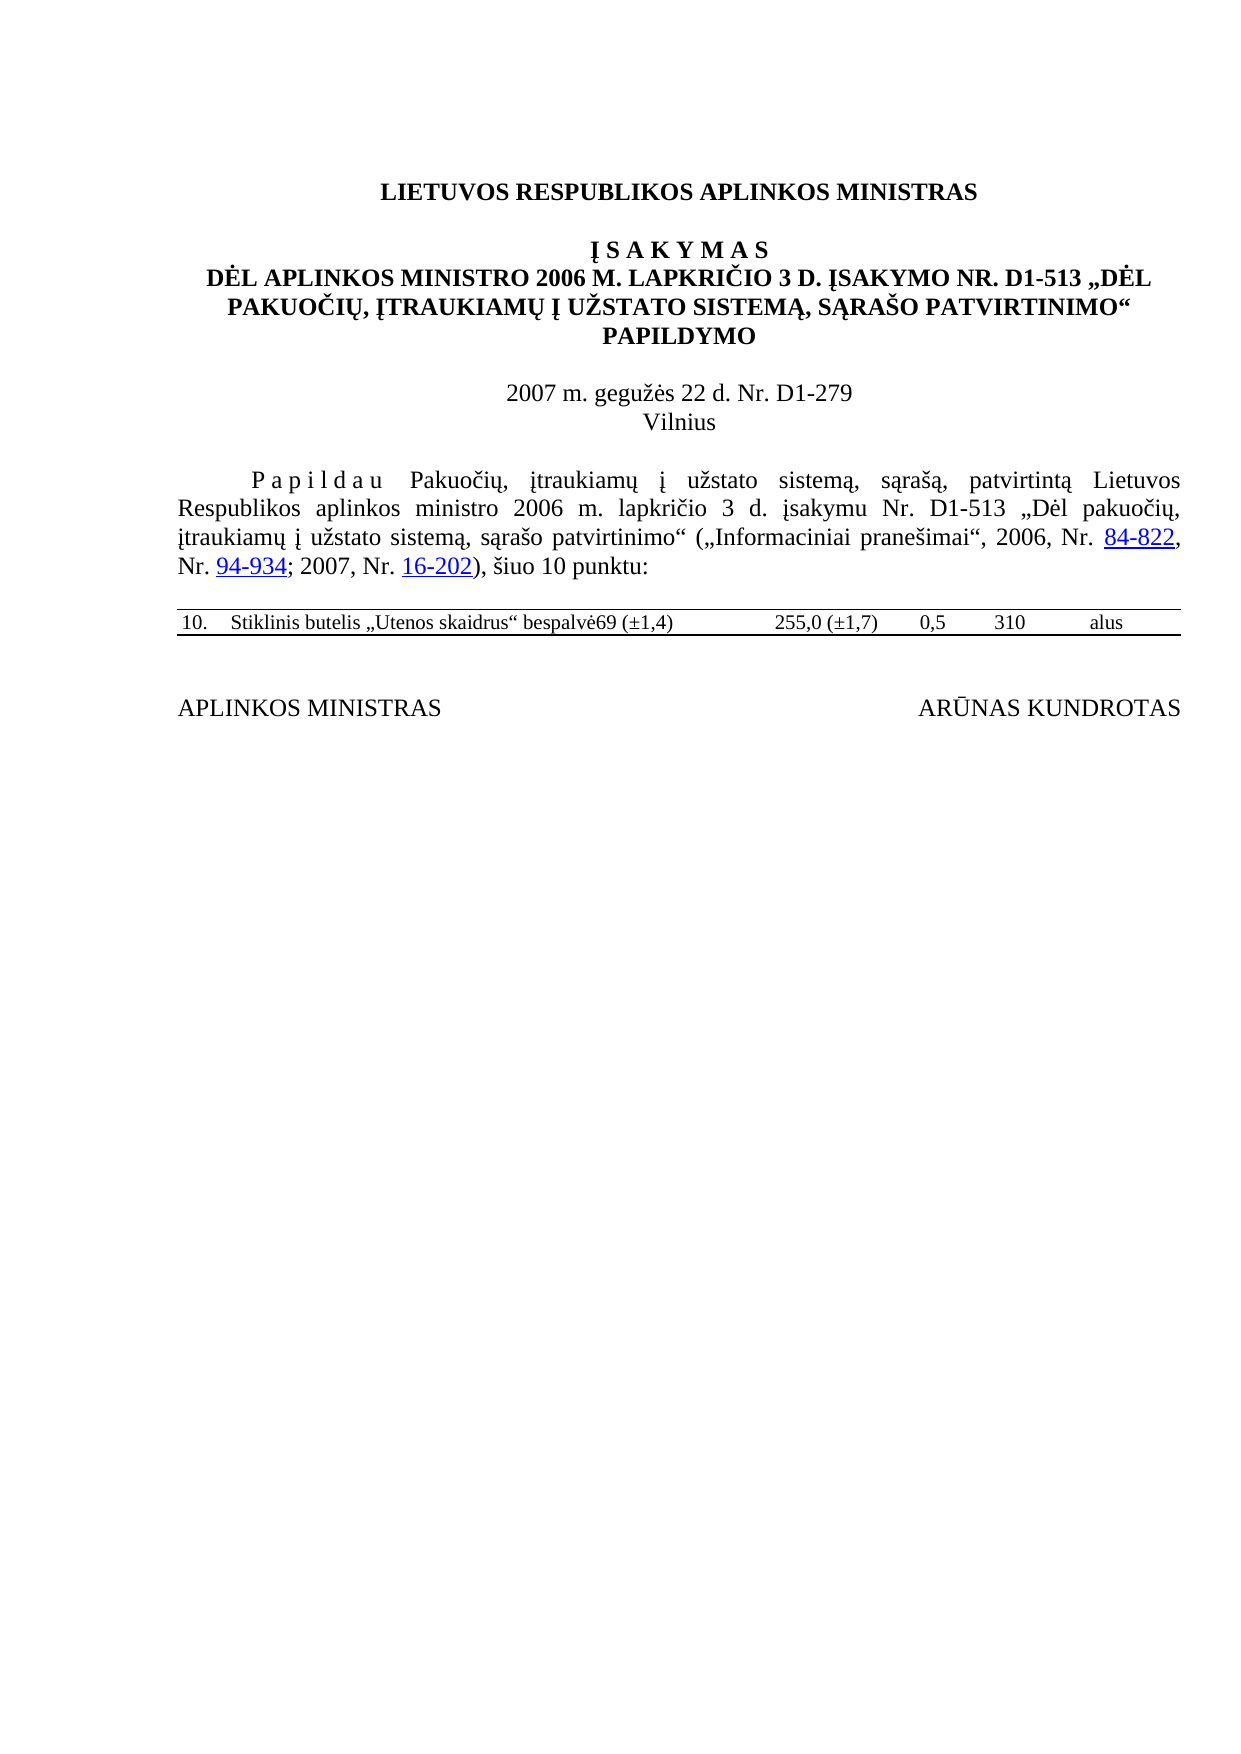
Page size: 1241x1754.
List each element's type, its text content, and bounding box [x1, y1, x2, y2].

table_header 10. [177, 610, 181, 634]
table_header 10. [222, 610, 226, 634]
table_header alus [1085, 610, 1089, 634]
table_header 310 [990, 610, 994, 634]
text APLINKOS MINISTRAS ARŪNAS KUNDROTAS [177, 693, 1181, 722]
text Į S A K Y M A S [177, 235, 1181, 263]
table_header 0,5 [915, 610, 919, 634]
table_header 310 [1081, 610, 1085, 634]
text 2007 m. gegužės 22 d. Nr. D1-279 [177, 378, 1181, 407]
text LIETUVOS RESPUBLIKOS APLINKOS MINISTRAS [177, 177, 1181, 206]
text Vilnius [177, 407, 1181, 436]
table_header 0,5 [986, 610, 990, 634]
text Papildau Pakuočių, įtraukiamų į užstato sistemą, sąrašą, patvirtintą Lietuvos Respublikos aplinkos ministro 2006 m. lapkričio 3 d. įsakymu Nr. D1-513 „Dėl pakuočių, įtraukiamų į užstato sistemą, sąrašo patvirtinimo“ („Informaciniai pranešimai“, 2006, Nr. 84-822, Nr. 94-934; 2007, Nr. 16-202), šiuo 10 punktu: [177, 465, 1181, 580]
table_header alus [1177, 610, 1181, 634]
text DĖL APLINKOS MINISTRO 2006 M. LAPKRIČIO 3 D. ĮSAKYMO NR. D1-513 „DĖL PAKUOČIŲ, ĮTRAUKIAMŲ Į UŽSTATO SISTEMĄ, SĄRAŠO PATVIRTINIMO“ PAPILDYMO [177, 263, 1181, 350]
